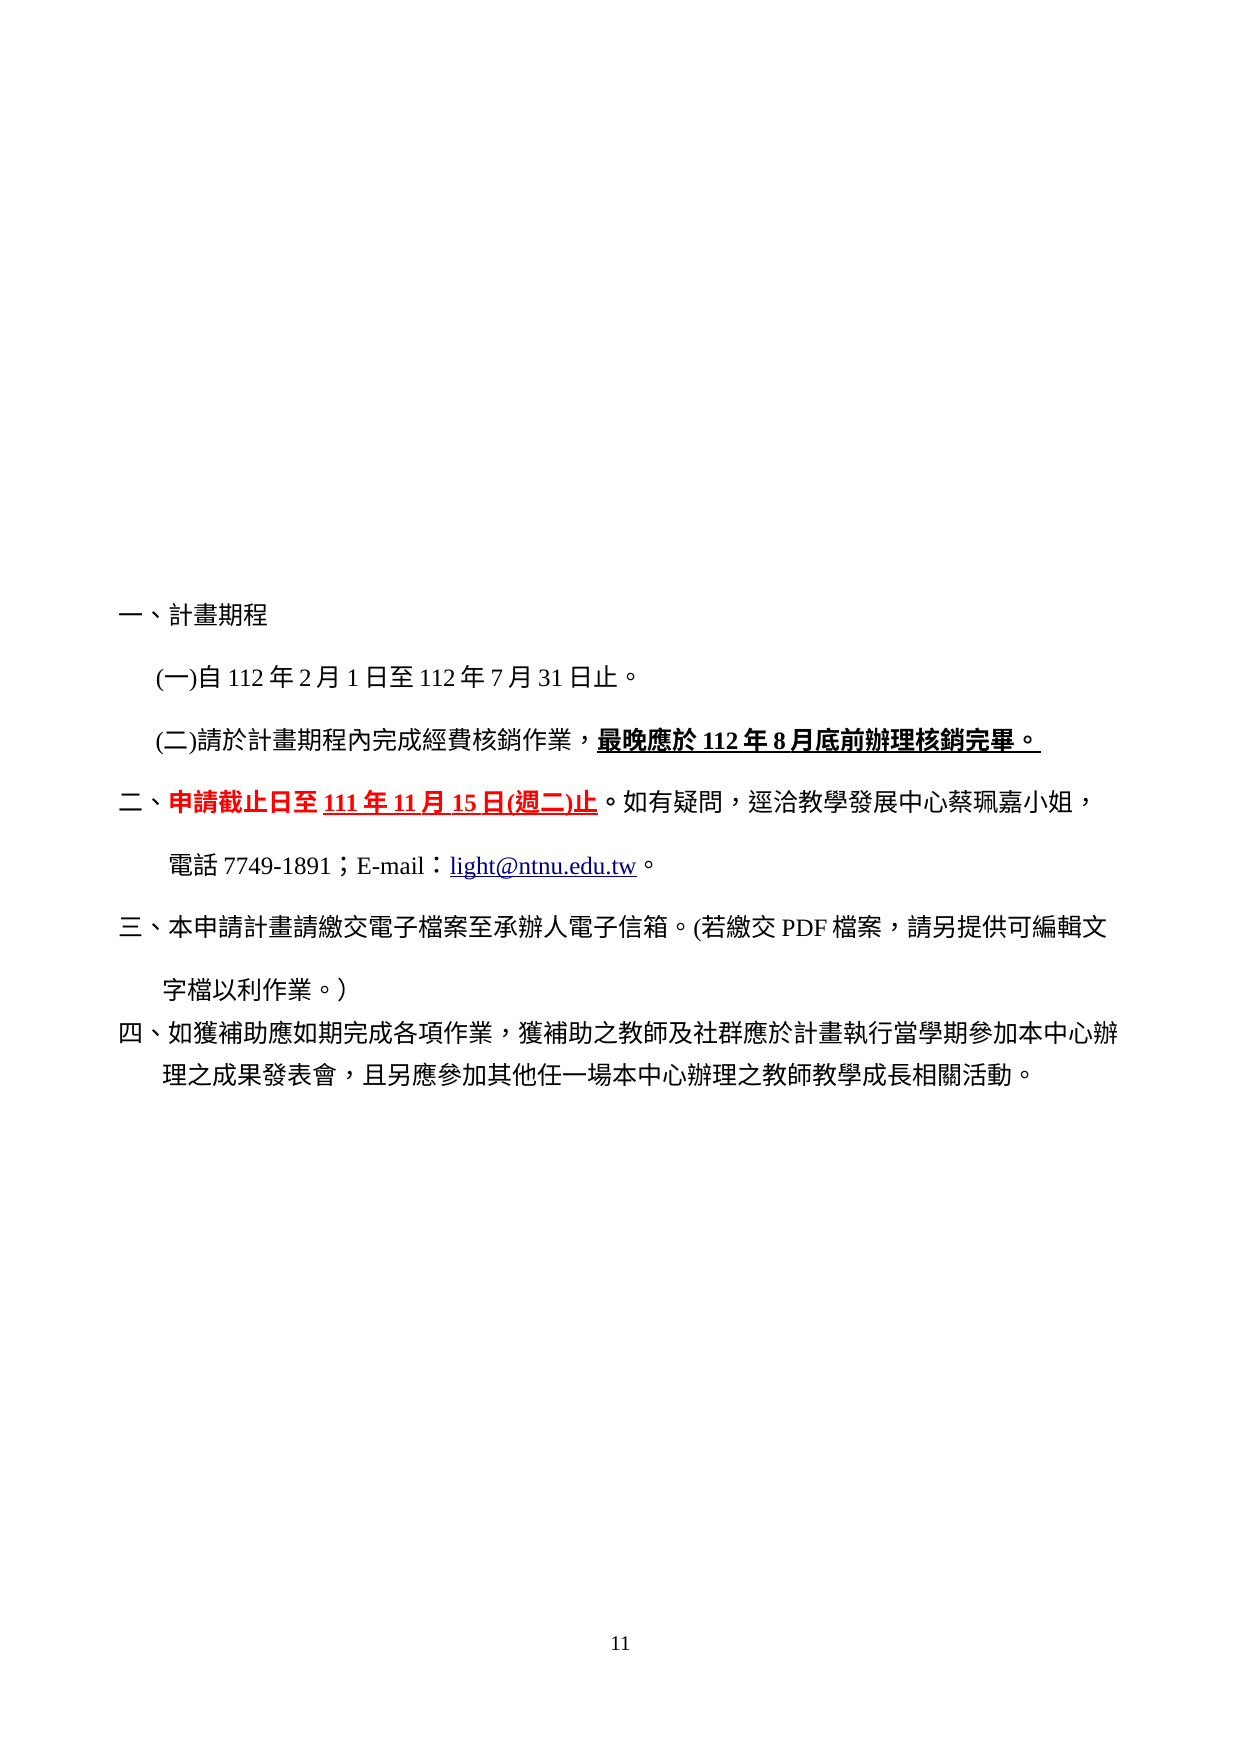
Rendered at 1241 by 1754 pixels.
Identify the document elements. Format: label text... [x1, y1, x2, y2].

text (二)請於計畫期程內完成經費核銷作業，最晚應於112年8月底前辦理核銷完畢。 [118, 697, 1122, 759]
text (一)自112年2月1日至112年7月31日止。 [156, 634, 1122, 697]
text 三、本申請計畫請繳交電子檔案至承辦人電子信箱。(若繳交PDF檔案，請另提供可編輯文字檔以利作業。） [118, 884, 1122, 1009]
text 一、計畫期程 [118, 572, 1122, 634]
text 四、如獲補助應如期完成各項作業，獲補助之教師及社群應於計畫執行當學期參加本中心辦理之成果發表會，且另應參加其他任一場本中心辦理之教師教學成長相關活動。 [118, 1009, 1122, 1092]
text 電話7749-1891；E-mail：light@ntnu.edu.tw。 [144, 822, 1122, 884]
text 二、申請截止日至111年11月15日(週二)止。如有疑問，逕洽教學發展中心蔡珮嘉小姐， [118, 759, 1122, 822]
